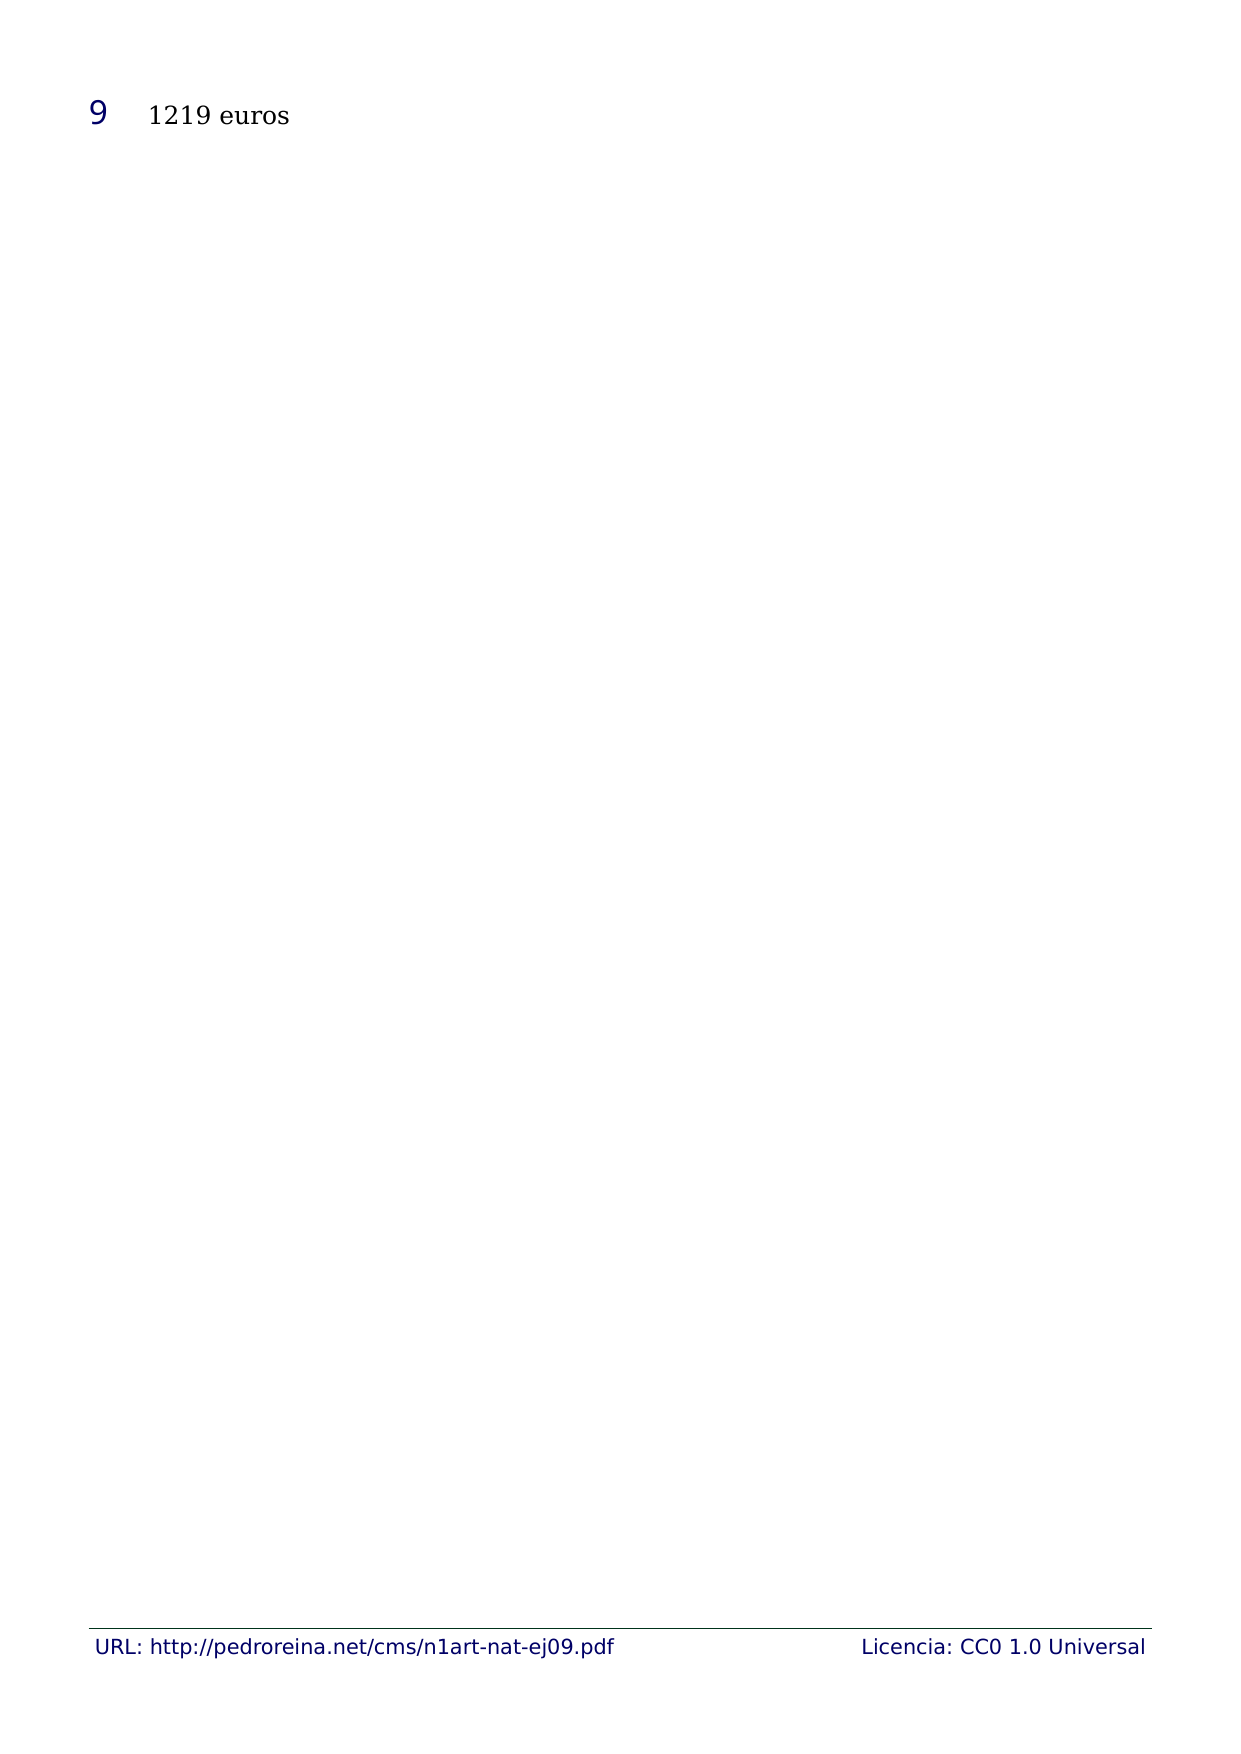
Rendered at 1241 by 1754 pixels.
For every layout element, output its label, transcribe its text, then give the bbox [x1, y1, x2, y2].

list 1219 euros [88, 88, 1152, 134]
